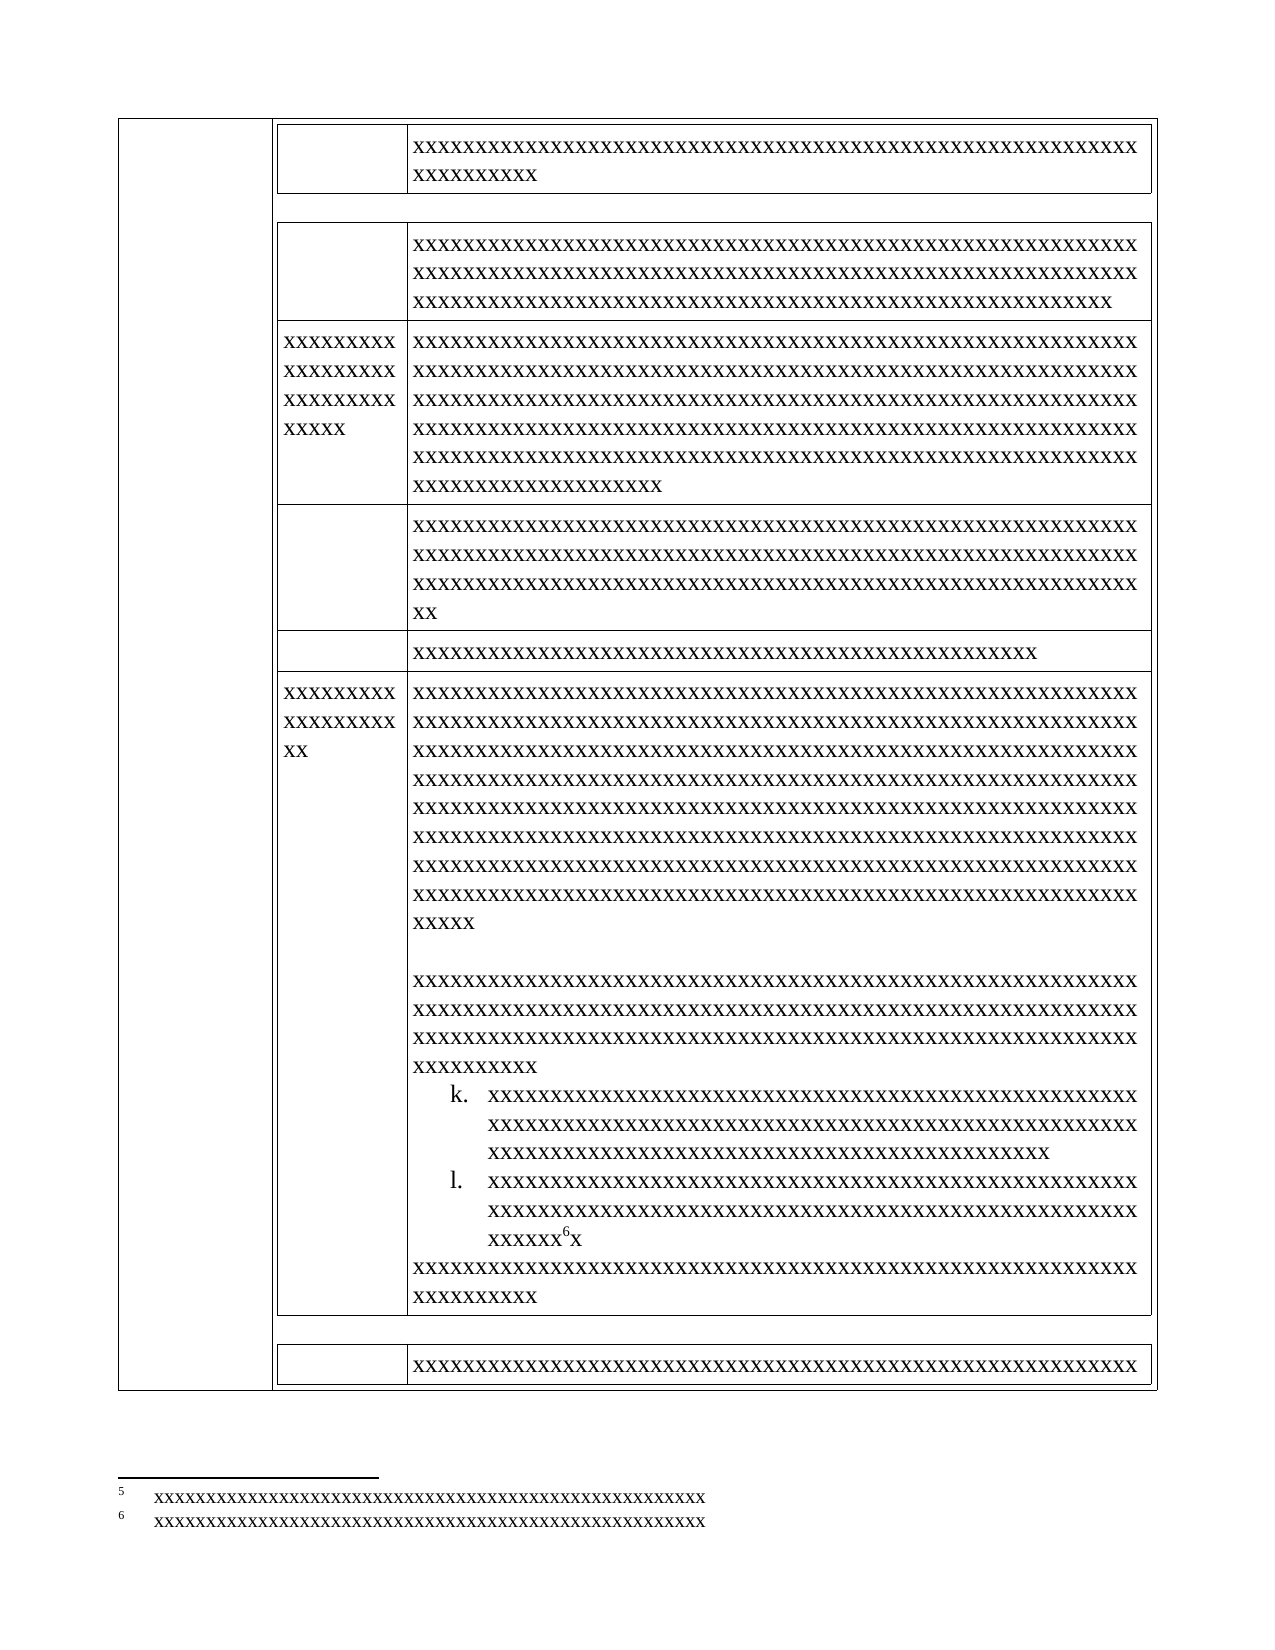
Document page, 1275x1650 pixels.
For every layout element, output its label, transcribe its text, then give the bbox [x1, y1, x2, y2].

table_cell xxxxxxxxxxxxxxxxxxxxxxxxxxxxxxxxxxxxxxxxxxxxxxxxxxxxxxxxxxxxxxxxxxxxxxxxxxxxxxxxxxxxxxxxxxxxxxxxxxxxxxxxxxxxxxxxxxxxxxxxxxxxxxxxxxxxxxxxxxxxxxxxxxxxxxxxxxxxxxxxxxxxxxxxxxxxxxxxxxxxxxxxxxxxxxxxxxxxxxxxxxxxxxxxxxxxxxxxxxxxxxxxxxxxxxxxxxxxxxxxxxxxxxxxxxxxxxxxxxxxxxxxxxxxxxxxxxxxxxxxxxxxxxxxxxxxxxxxxxxxxxxxxxxxxxxxxxxxxxxxxxxxxxxxxxxxxxxxxxxxxxxxxxxxxxxxxxxxxxxxxxxxxxxxxxxxxxxxxxxxxxxxxxxxxxxxxxxxxxxxxxxxxxxxxxxxxxxxxxxxxxxxxxxxxxxxxxxxxxxxxxxxxxxxxxxxxxxxxxxxxxxxxxxxx xxxxxxxxxxxxxxxxxxxxxxxxxxxxxxxxxxxxxxxxxxxxxxxxxxxxxxxxxxxxxxxxxxxxxxxxxxxxxxxxxxxxxxxxxxxxxxxxxxxxxxxxxxxxxxxxxxxxxxxxxxxxxxxxxxxxxxxxxxxxxxxxxxxxxxxxxxxxxxxxxxxxxxxxxxxxxxxxxxxxxxxx xxxxxxxxxxxxxxxxxxxxxxxxxxxxxxxxxxxxxxxxxxxxxxxxxxxxxxxxxxxxxxxxxxxxxxxxxxxxxxxxxxxxxxxxxxxxxxxxxxxxxxxxxxxxxxxxxxxxxxxxxxxxxxxxxxxxxxxxxxxxxxxxxxxxx xxxxxxxxxxxxxxxxxxxxxxxxxxxxxxxxxxxxxxxxxxxxxxxxxxxxxxxxxxxxxxxxxxxxxxxxxxxxxxxxxxxxxxxxxxxxxxxxxxxxxxxxxxxxxxx xxxxxxxxxxxxxxxxxxxxxxxxxxxxxxxxxxxxxxxxxxxxxxxxxxxxxxxxxxxxxxxxxxxx [408, 672, 1151, 1315]
table_cell xxxxxxxxxxxxxxxxxxxxxxxxxxxxxxxxxxxxxxxxxxxxxxxxxx [408, 631, 1151, 671]
table_cell [278, 505, 407, 630]
table_cell xxxxxxxxxxxxxxxxxxxxxxxxxxxxxxxxxxxxxxxxxxxxxxxxxxxxxxxxxxxxxxxxxxxxxxxxxxxxxxxxxxxxxxxxxxxxxxxxxxxxxxxxxxxxxxxxxxxxxxxxxxxxxxxxxxxxxxxxxxxxxxxxxxxxxxxxxxxxxxxxxxxxxxxxxxxxxxxx [408, 505, 1151, 630]
table_cell [273, 119, 1157, 1390]
table_cell xxxxxxxxxxxxxxxxxxxx [278, 672, 407, 1315]
table_header [278, 223, 407, 320]
table_cell xxxxxxxxxxxxxxxxxxxxxxxxxxxxxxxxxxxxxxxxxxxxxxxxxxxxxxxxxxxxxxxxxxxxxxxxxxxxxxxxxxxxxxxxxxxxxxxxxxxxxxxxxxxxxxxxxxxxxxxxxxxxxxxxxxxxxxxxxxxxxxxxxxxxxxxxxxxxxxxxxxxxxxxxxxxxxxxxxxxxxxxxxxxxxxxxxxxxxxxxxxxxxxxxxxxxxxxxxxxxxxxxxxxxxxxxxxxxxxxxxxxxxxxxxxxxxxxxxxxxxxxxxxxxxxxxxxxxxxxxxxxxxxxxxxxxxxxxxxxxxxxxxxxxxx [408, 321, 1151, 504]
table_cell [119, 119, 272, 1390]
table_header xxxxxxxxxxxxxxxxxxxxxxxxxxxxxxxxxxxxxxxxxxxxxxxxxxxxxxxxxxxxxxxxxxxxxxxxxxxxxxxxxxxxxxxxxxxxxxxxxxxxxxxxxxxxxxxxxxxxxxxxxxxxxxxxxxxxxxxxxxxxxxxxxxxxxxxxxxxxxxxxxxxxxxxxxxxx [408, 223, 1151, 320]
table_header xxxxxxxxxxxxxxxxxxxxxxxxxxxxxxxxxxxxxxxxxxxxxxxxxxxxxxxxxx [408, 1345, 1151, 1384]
table_cell xxxxxxxxxxxxxxxxxxxxxxxxxxxxxxxx [278, 321, 407, 504]
table_cell xxxxxxxxxxxxxxxxxxxxxxxxxxxxxxxxxxxxxxxxxxxxxxxxxxxxxxxxxxxxxxxxxxxxxxxxxxxxxxxxxxxxxxxxxxxxxxxxxxxxxxxxxxxxxxxxxxxxxxxxxxxxxxxxxxxxxxxxxxxxxxxxxxxxxxxxxxxxxxxxxxxxxxxxxxxxxxxxxxxxxxxxxxxxxxxxxxxxxxxxxxxxxxxxxxxxxxxxxxxxxxxxxxxxxxxxxxxxxxxxxxxxxxxxxxxxxxxxxxxxxxxxxxxxxxxxxxxxxxxxxxxxxxxxxxxxxxxxxxxxxxxxxxxxxxxxxxxxxxxxxxxxxxxxxxxxxxxxxxxxxxxxxxxxxxxxxxxxxxxxxxxxxxxxxxxxxxxxxxxxxxxxxxxxxxxxxxxxxxxxxxxxxxxxxxxxxxxxxxxxxxxxxxxxxxxxxxxxxxxxxxxxxxxxxxxxxxxxxxxxxxxxxxxxx xxxxxxxxxxxxxxxxxxxxxxxxxxxxxxxxxxxxxxxxxxxxxxxxxxxxxxxxxxxxxxxxxxxxxxxxxxxxxxxxxxxxxxxxxxxxxxxxxxxxxxxxxxxxxxxxxxxxxxxxxxxxxxxxxxxxxxxxxxxxxxxxxxxxxxxxxxxxxxxxxxxxxxxxxxxxxxxxxxxxxxxx xxxxxxxxxxxxxxxxxxxxxxxxxxxxxxxxxxxxxxxxxxxxxxxxxxxxxxxxxxxxxxxxxxxxxxxxxxxxxxxxxxxxxxxxxxxxxxxxxxxxxxxxxxxxxxxxxxxxxxxxxxxxxxxxxxxxxxxxxxxxxxxxxxxxx xxxxxxxxxxxxxxxxxxxxxxxxxxxxxxxxxxxxxxxxxxxxxxxxxxxxxxxxxxxxxxxxxxxxxxxxxxxxxxxxxxxxxxxxxxxxxxxxxxxxxxxxxxxxxxx xxxxxxxxxxxxxxxxxxxxxxxxxxxxxxxxxxxxxxxxxxxxxxxxxxxxxxxxxxxxxxxxxxxx [408, 125, 1151, 193]
table_cell [278, 125, 407, 193]
table_header [278, 1345, 407, 1384]
table_cell [278, 631, 407, 671]
